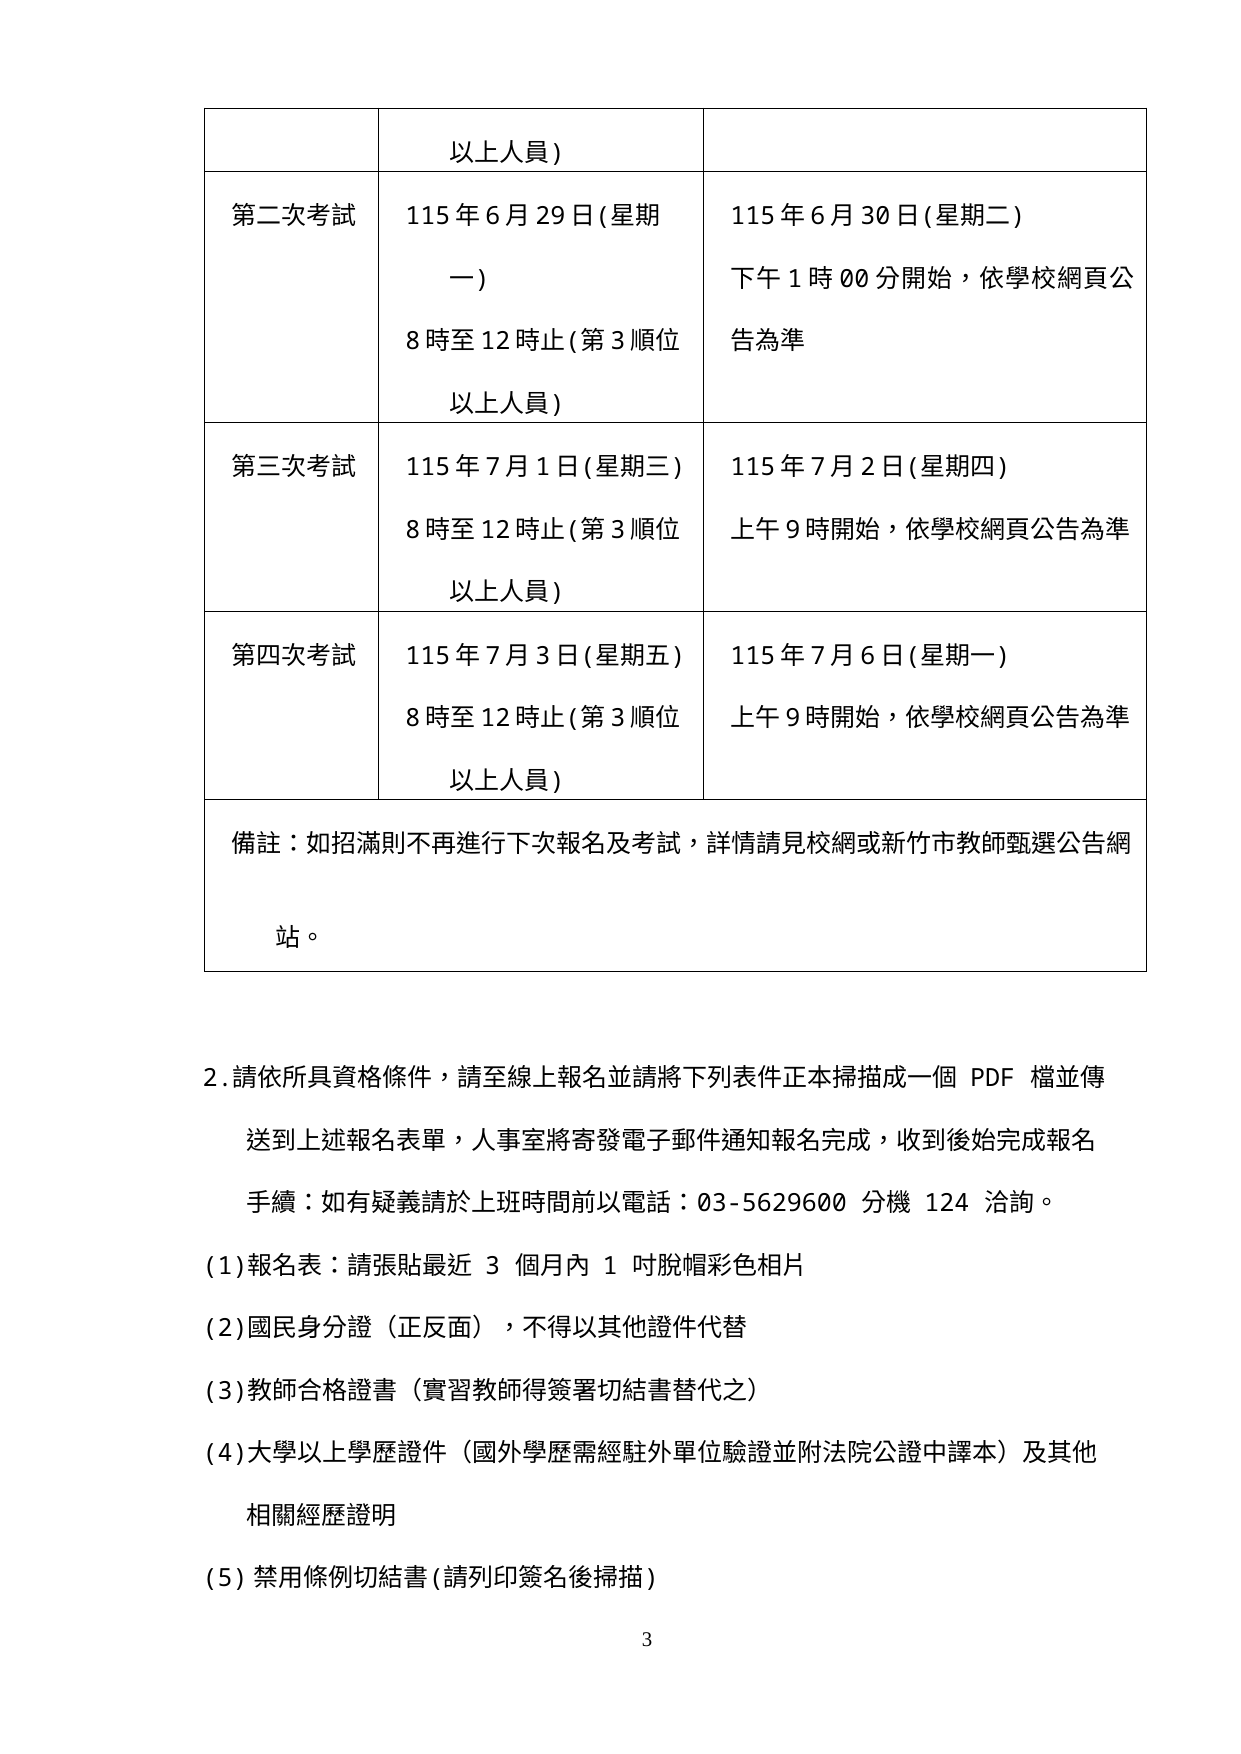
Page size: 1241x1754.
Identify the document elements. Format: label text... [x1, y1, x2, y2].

text (1)報名表：請張貼最近 3 個月內 1 吋脫帽彩色相片 [202, 1222, 1106, 1284]
text (3)教師合格證書（實習教師得簽署切結書替代之） [202, 1347, 1106, 1409]
text (4)大學以上學歷證件（國外學歷需經駐外單位驗證並附法院公證中譯本）及其他相關經歷證明 [202, 1409, 1106, 1534]
table_cell 第二次考試 [205, 172, 378, 422]
table_cell 備註：如招滿則不再進行下次報名及考試，詳情請見校網或新竹市教師甄選公告網站。 [205, 800, 1146, 971]
table_cell [205, 109, 378, 171]
table_cell 115年6月29日(星期一) 8時至12時止(第3順位以上人員) [379, 172, 703, 422]
table_cell 115年6月30日(星期二) 下午1時00分開始，依學校網頁公告為準 [704, 172, 1146, 422]
table_cell [704, 109, 1146, 171]
table_cell 第四次考試 [205, 612, 378, 799]
text 2.請依所具資格條件，請至線上報名並請將下列表件正本掃描成一個 PDF 檔並傳送到上述報名表單，人事室將寄發電子郵件通知報名完成，收到後始完成報名手續：如有疑義請於上班時間前以電話：03-5629600 分機 124 洽詢。 [202, 1034, 1106, 1222]
table_cell 115年7月6日(星期一) 上午9時開始，依學校網頁公告為準 [704, 612, 1146, 799]
table_cell 115年7月3日(星期五) 8時至12時止(第3順位以上人員) [379, 612, 703, 799]
text (2)國民身分證（正反面），不得以其他證件代替 [202, 1284, 1106, 1347]
table_cell 115年7月1日(星期三) 8時至12時止(第3順位以上人員) [379, 423, 703, 611]
table_cell 以上人員) [379, 109, 703, 171]
table_cell 115年7月2日(星期四) 上午9時開始，依學校網頁公告為準 [704, 423, 1146, 611]
text (5) 禁用條例切結書(請列印簽名後掃描) [202, 1534, 1106, 1597]
table_cell 第三次考試 [205, 423, 378, 611]
